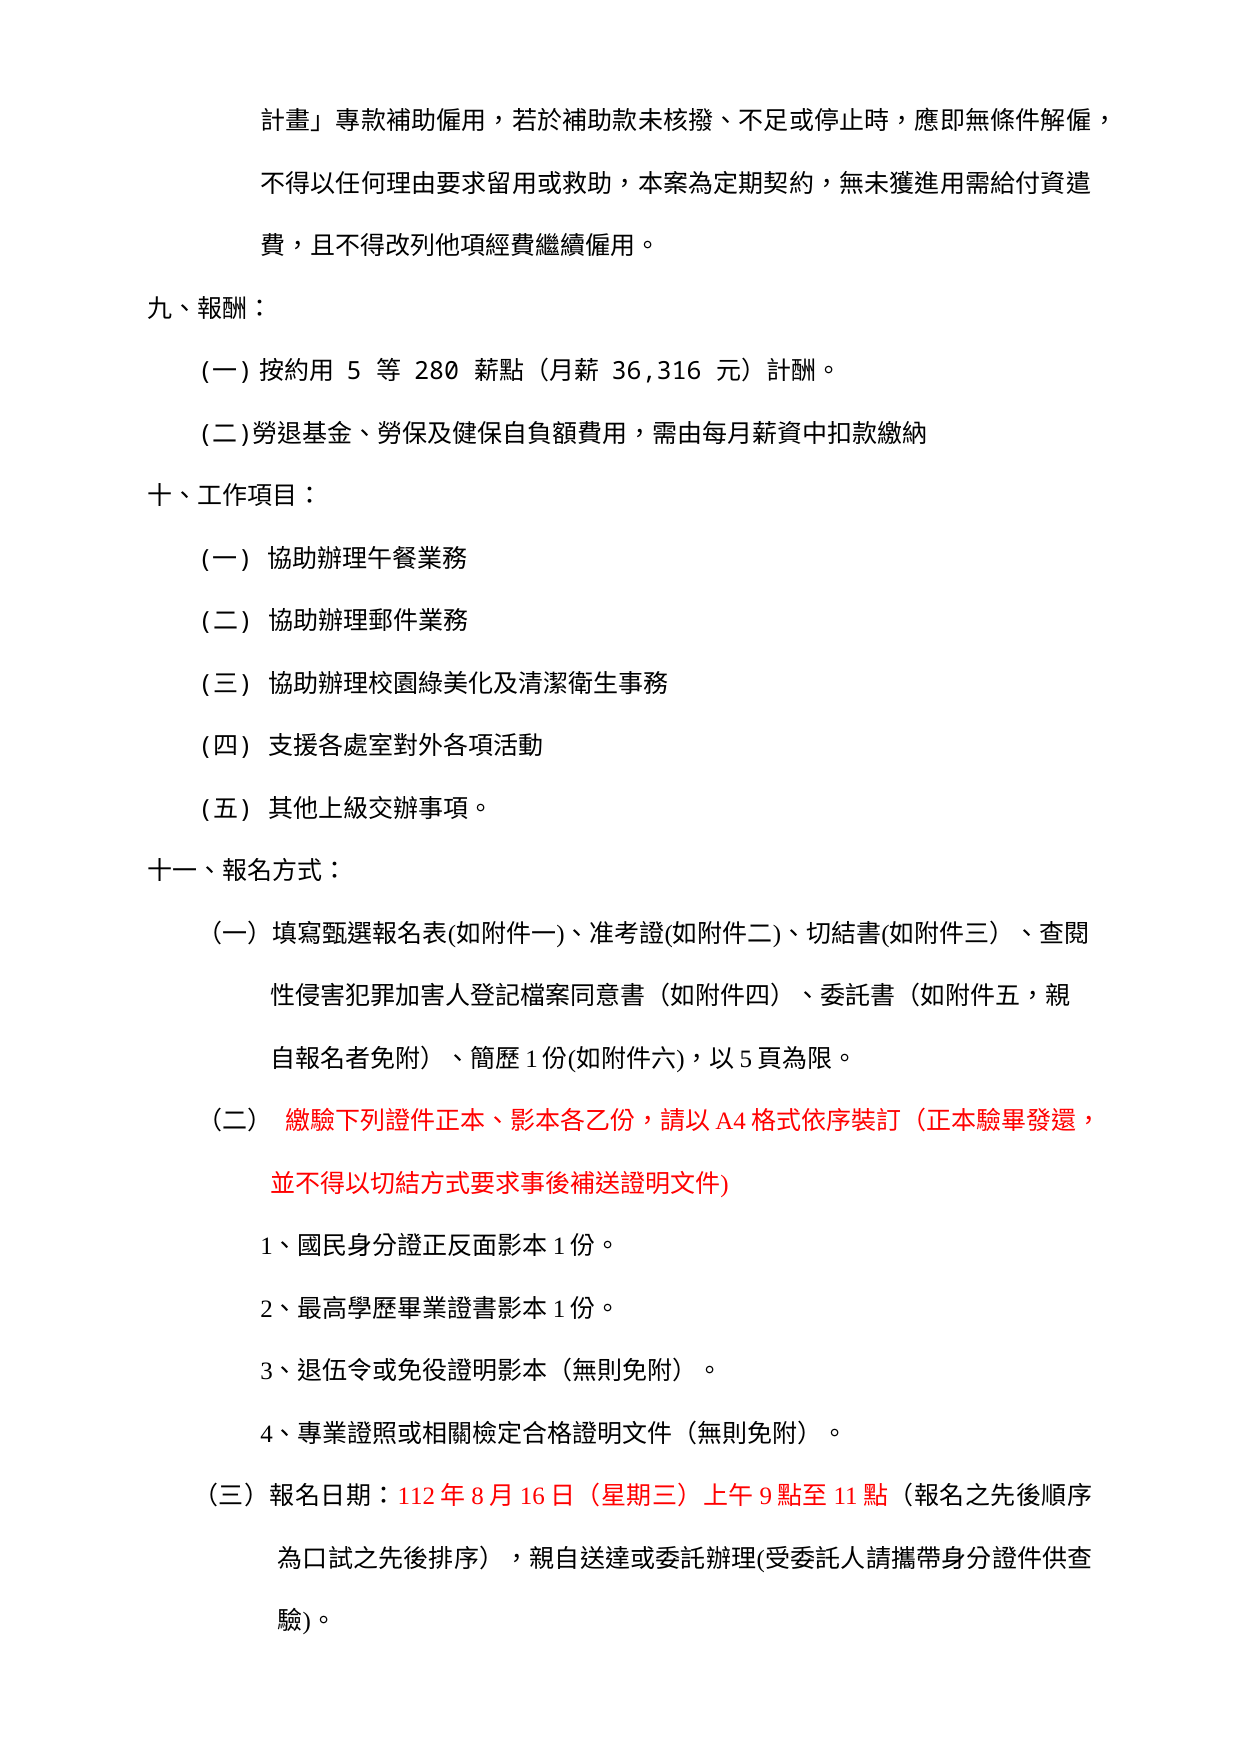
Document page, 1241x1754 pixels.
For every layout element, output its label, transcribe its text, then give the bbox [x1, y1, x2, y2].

text （二） 繳驗下列證件正本、影本各乙份，請以A4格式依序裝訂（正本驗畢發還，並不得以切結方式要求事後補送證明文件) [198, 1077, 1092, 1202]
text (三) 協助辦理校園綠美化及清潔衛生事務 [198, 639, 1092, 702]
text 3、退伍令或免役證明影本（無則免附）。 [260, 1327, 1092, 1389]
text 4、專業證照或相關檢定合格證明文件（無則免附）。 [260, 1389, 1092, 1452]
text (一) 協助辦理午餐業務 [198, 514, 1092, 577]
text (四) 支援各處室對外各項活動 [198, 702, 1092, 764]
text (二) 協助辦理郵件業務 [198, 577, 1092, 639]
text 九、報酬： [148, 264, 1092, 327]
text （一）填寫甄選報名表(如附件一)、准考證(如附件二)、切結書(如附件三）、查閱性侵害犯罪加害人登記檔案同意書（如附件四）、委託書（如附件五，親自報名者免附）、簡歷1份(如附件六)，以5頁為限。 [198, 889, 1092, 1077]
text （三）報名日期：112年8月16日（星期三）上午9點至11點（報名之先後順序為口試之先後排序），親自送達或委託辦理(受委託人請攜帶身分證件供查驗)。 [152, 1452, 1092, 1639]
text (二)勞退基金、勞保及健保自負額費用，需由每月薪資中扣款繳納 [198, 389, 1092, 452]
text 十、工作項目： [148, 452, 1092, 514]
text 1、國民身分證正反面影本1份。 [260, 1202, 1092, 1264]
text (一) 按約用 5 等 280 薪點（月薪 36,316 元）計酬。 [198, 327, 1092, 389]
text 2、最高學歷畢業證書影本1份。 [260, 1264, 1092, 1327]
text 十一、報名方式： [148, 827, 1092, 889]
text （二）本案依「112學年度教育部國民及學前教育署補助國民小學充實行政人力計畫」專款補助僱用，若於補助款未核撥、不足或停止時，應即無條件解僱，不得以任何理由要求留用或救助，本案為定期契約，無未獲進用需給付資遣費，且不得改列他項經費繼續僱用。 [198, 77, 1092, 264]
text (五) 其他上級交辦事項。 [198, 764, 1092, 827]
